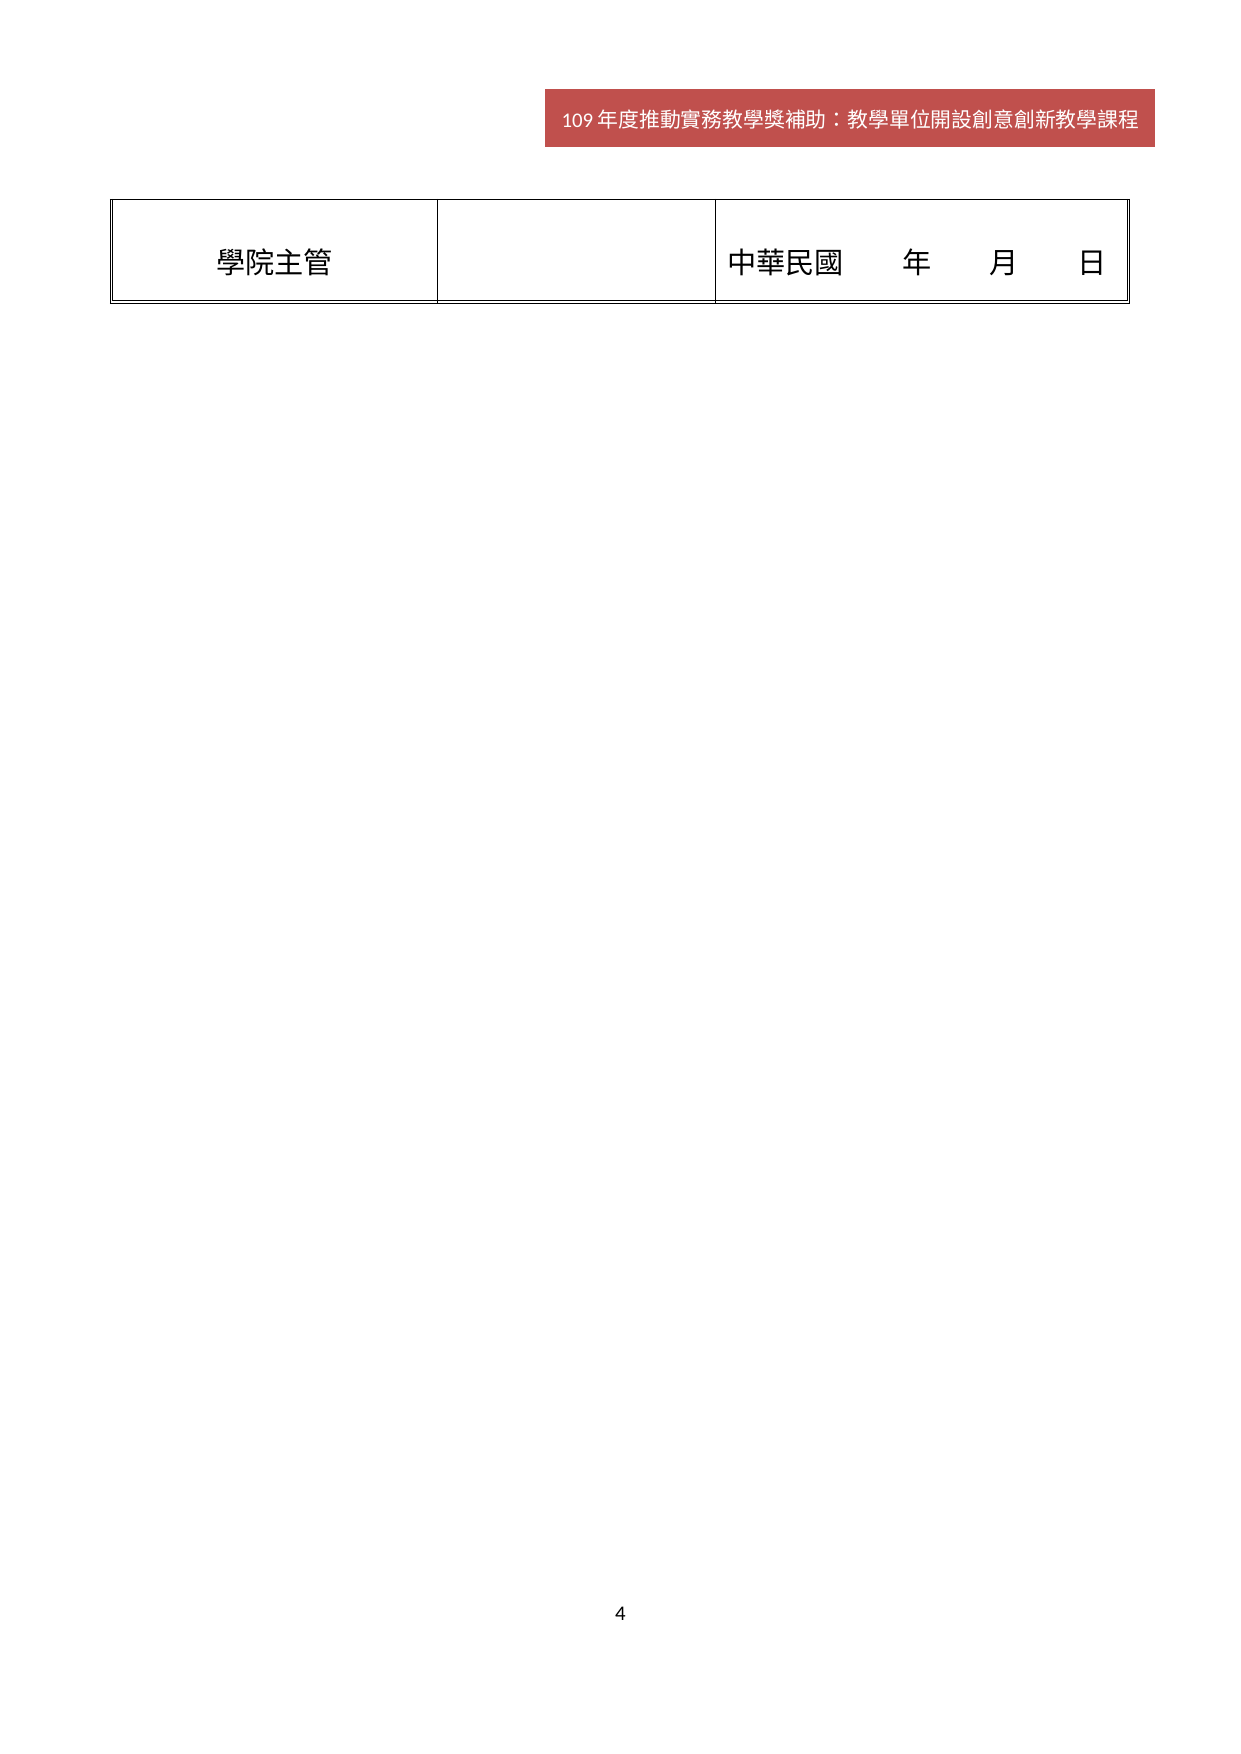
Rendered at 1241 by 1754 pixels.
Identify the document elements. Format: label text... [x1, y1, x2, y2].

table_cell [438, 200, 715, 300]
table_cell 學院主管 [113, 200, 437, 300]
table_cell 中華民國 年 月 日 [716, 200, 1127, 300]
